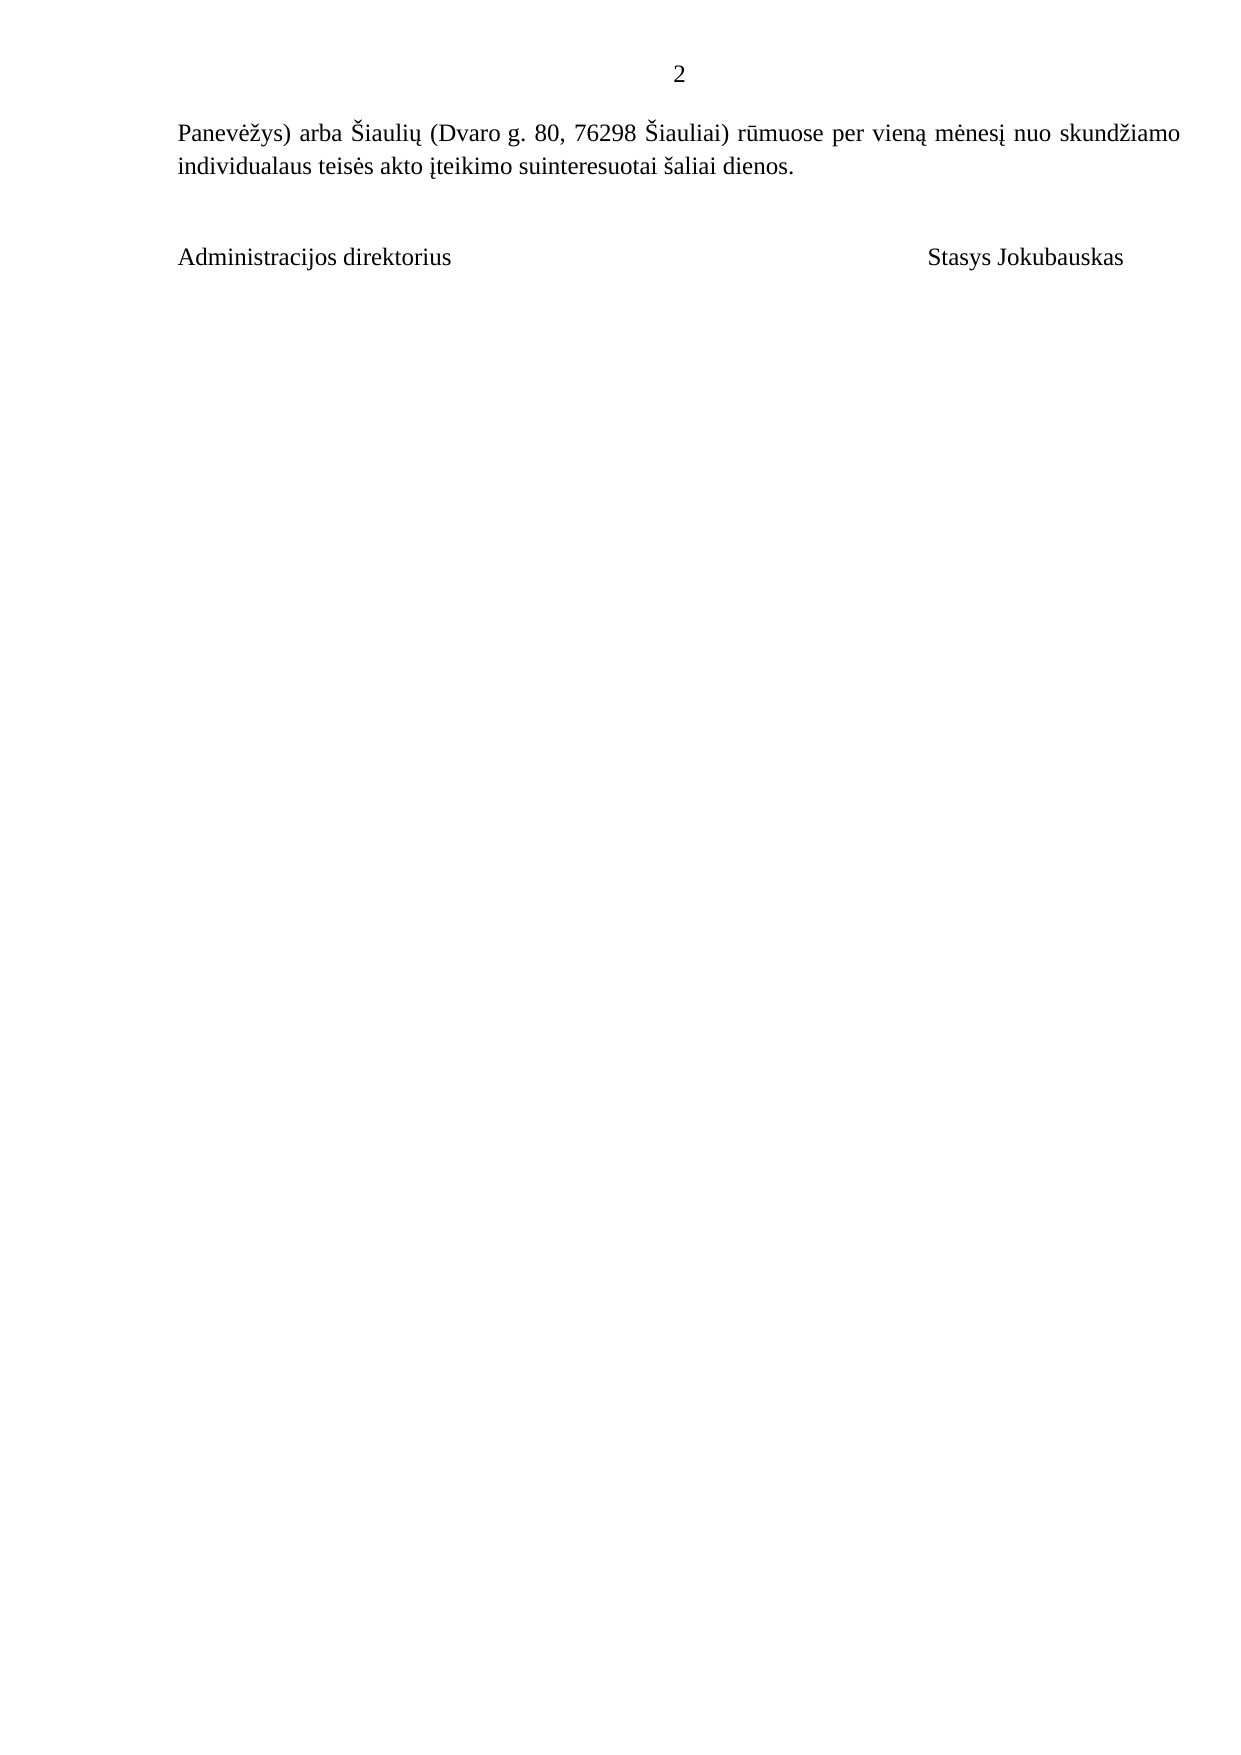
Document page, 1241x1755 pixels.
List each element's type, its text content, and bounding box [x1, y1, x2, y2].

text Administracijos direktorius Stasys Jokubauskas [177, 242, 1181, 270]
text Panevėžys) arba Šiaulių (Dvaro g. 80, 76298 Šiauliai) rūmuose per vieną mėnesį nuo skundžiamo individualaus teisės akto įteikimo suinteresuotai šaliai dienos. [177, 118, 1181, 180]
